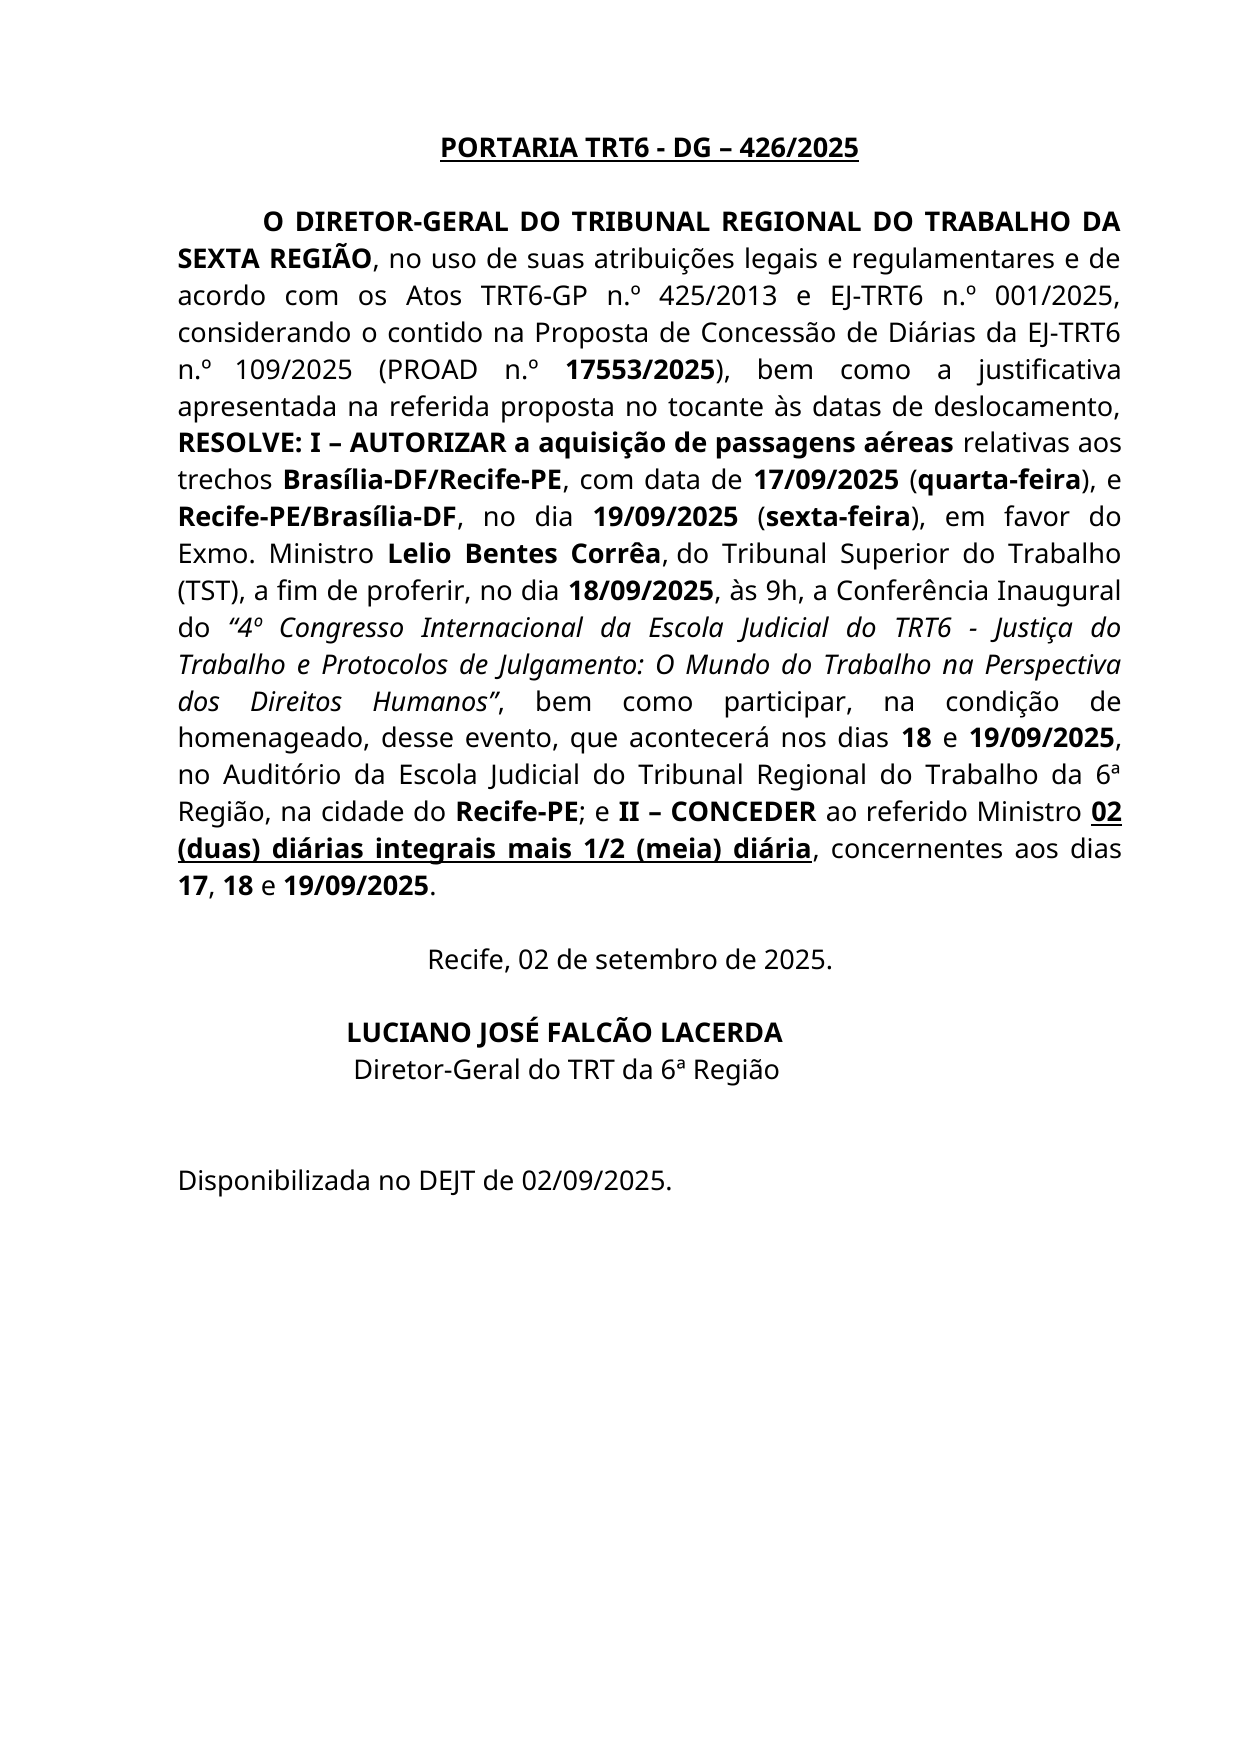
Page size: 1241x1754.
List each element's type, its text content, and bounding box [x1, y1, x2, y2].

text O DIRETOR-GERAL DO TRIBUNAL REGIONAL DO TRABALHO DA SEXTA REGIÃO, no uso de suas atribuições legais e regulamentares e de acordo com os Atos TRT6-GP n.º 425/2013 e EJ-TRT6 n.º 001/2025, considerando o contido na Proposta de Concessão de Diárias da EJ-TRT6 n.º 109/2025 (PROAD n.º 17553/2025), bem como a justificativa apresentada na referida proposta no tocante às datas de deslocamento, RESOLVE: I – AUTORIZAR a aquisição de passagens aéreas relativas aos trechos Brasília-DF/Recife-PE, com data de 17/09/2025 (quarta-feira), e Recife-PE/Brasília-DF, no dia 19/09/2025 (sexta-feira), em favor do Exmo. Ministro Lelio Bentes Corrêa, do Tribunal Superior do Trabalho (TST), a fim de proferir, no dia 18/09/2025, às 9h, a Conferência Inaugural do “4º Congresso Internacional da Escola Judicial do TRT6 - Justiça do Trabalho e Protocolos de Julgamento: O Mundo do Trabalho na Perspectiva dos Direitos Humanos”, bem como participar, na condição de homenageado, desse evento, que acontecerá nos dias 18 e 19/09/2025, no Auditório da Escola Judicial do Tribunal Regional do Trabalho da 6ª Região, na cidade do Recife-PE; e II – CONCEDER ao referido Ministro 02 (duas) diárias integrais mais 1/2 (meia) diária, concernentes aos dias 17, 18 e 19/09/2025. [177, 203, 1122, 903]
text LUCIANO JOSÉ FALCÃO LACERDA [177, 1014, 1122, 1051]
text Recife, 02 de setembro de 2025. [177, 940, 1122, 977]
text Diretor-Geral do TRT da 6ª Região [177, 1051, 1122, 1088]
text Disponibilizada no DEJT de 02/09/2025. [177, 1161, 1122, 1198]
text PORTARIA TRT6 - DG – 426/2025 [177, 129, 1122, 166]
